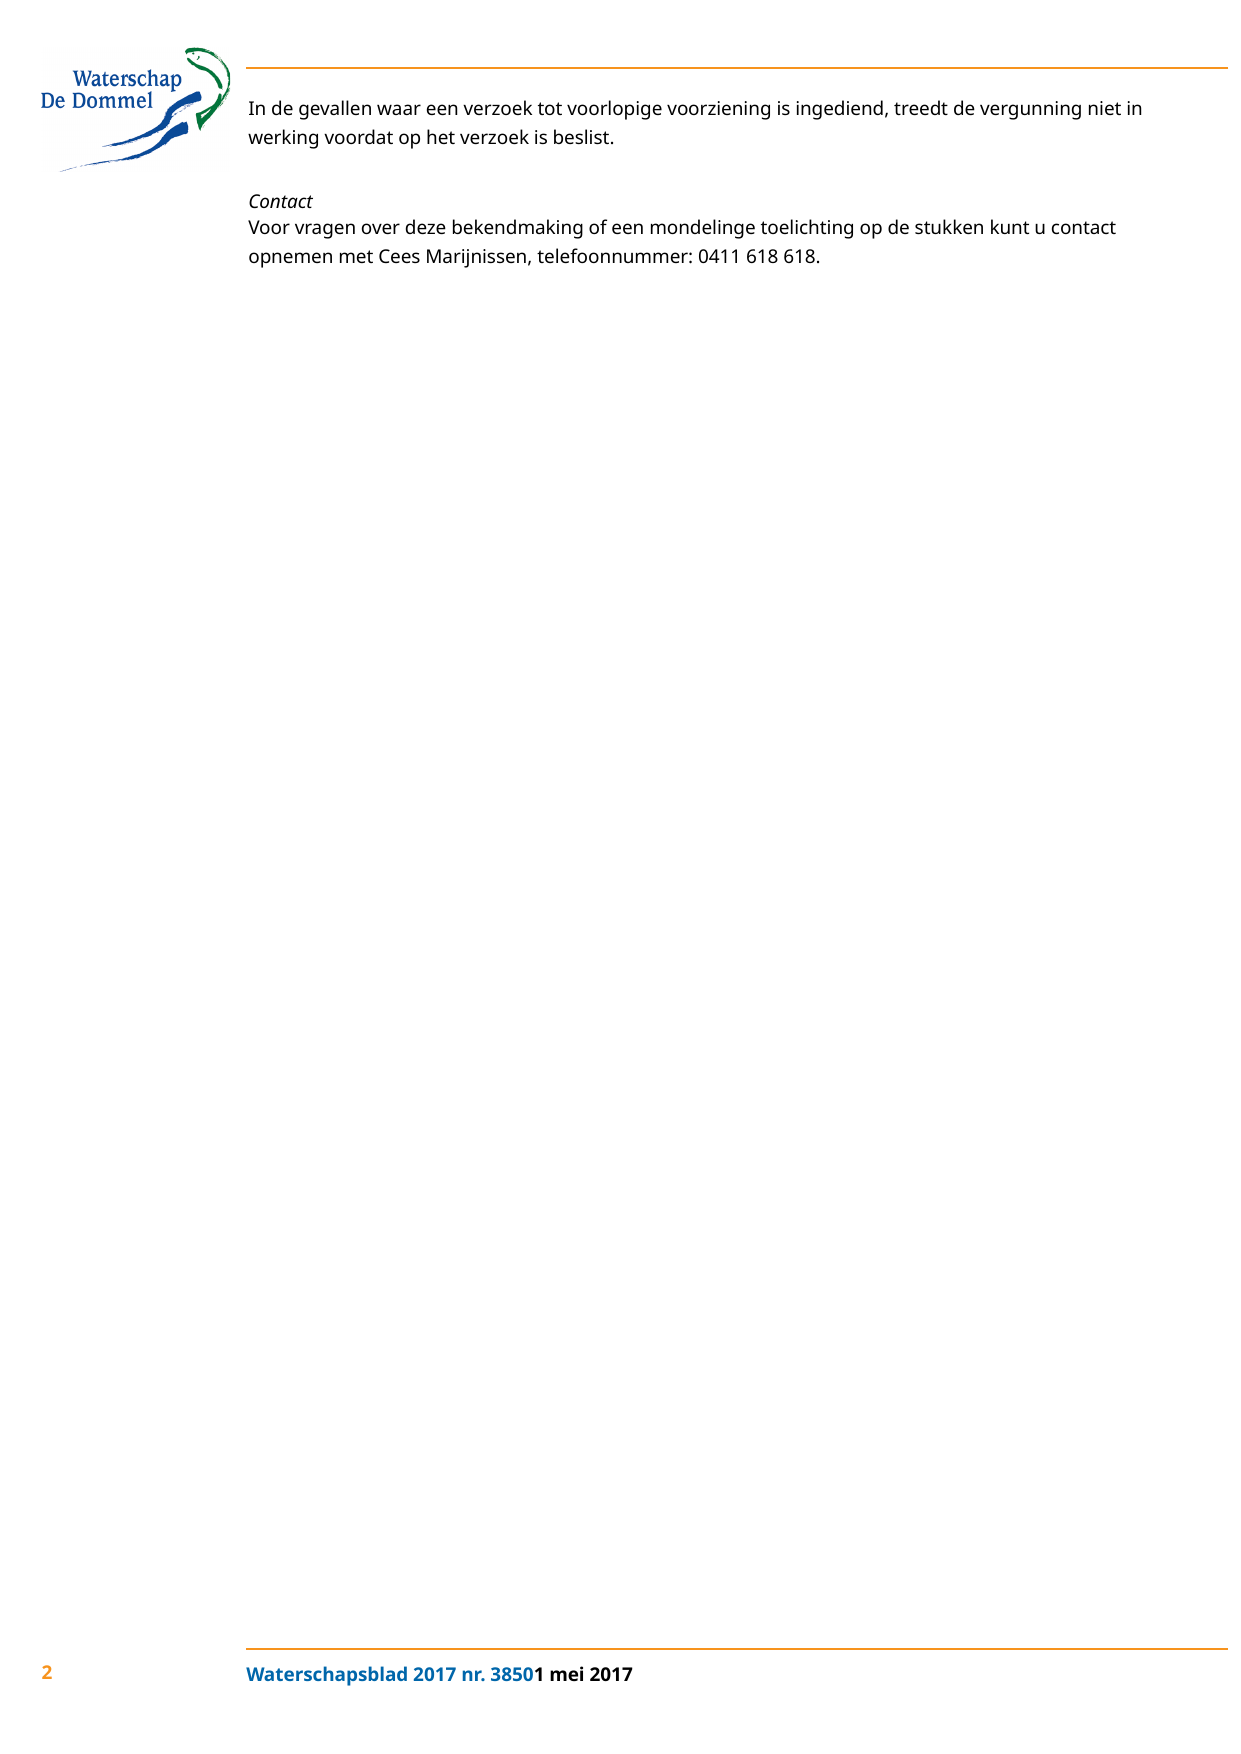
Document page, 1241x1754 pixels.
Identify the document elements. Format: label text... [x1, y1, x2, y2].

text Contact [248, 188, 1152, 214]
text Voor vragen over deze bekendmaking of een mondelinge toelichting op de stukken kunt u contact opnemen met Cees Marijnissen, telefoonnummer: 0411 618 618. [248, 214, 1152, 269]
text In de gevallen waar een verzoek tot voorlopige voorziening is ingediend, treedt de vergunning niet in werking voordat op het verzoek is beslist. [248, 95, 1152, 150]
picture [41, 47, 231, 172]
